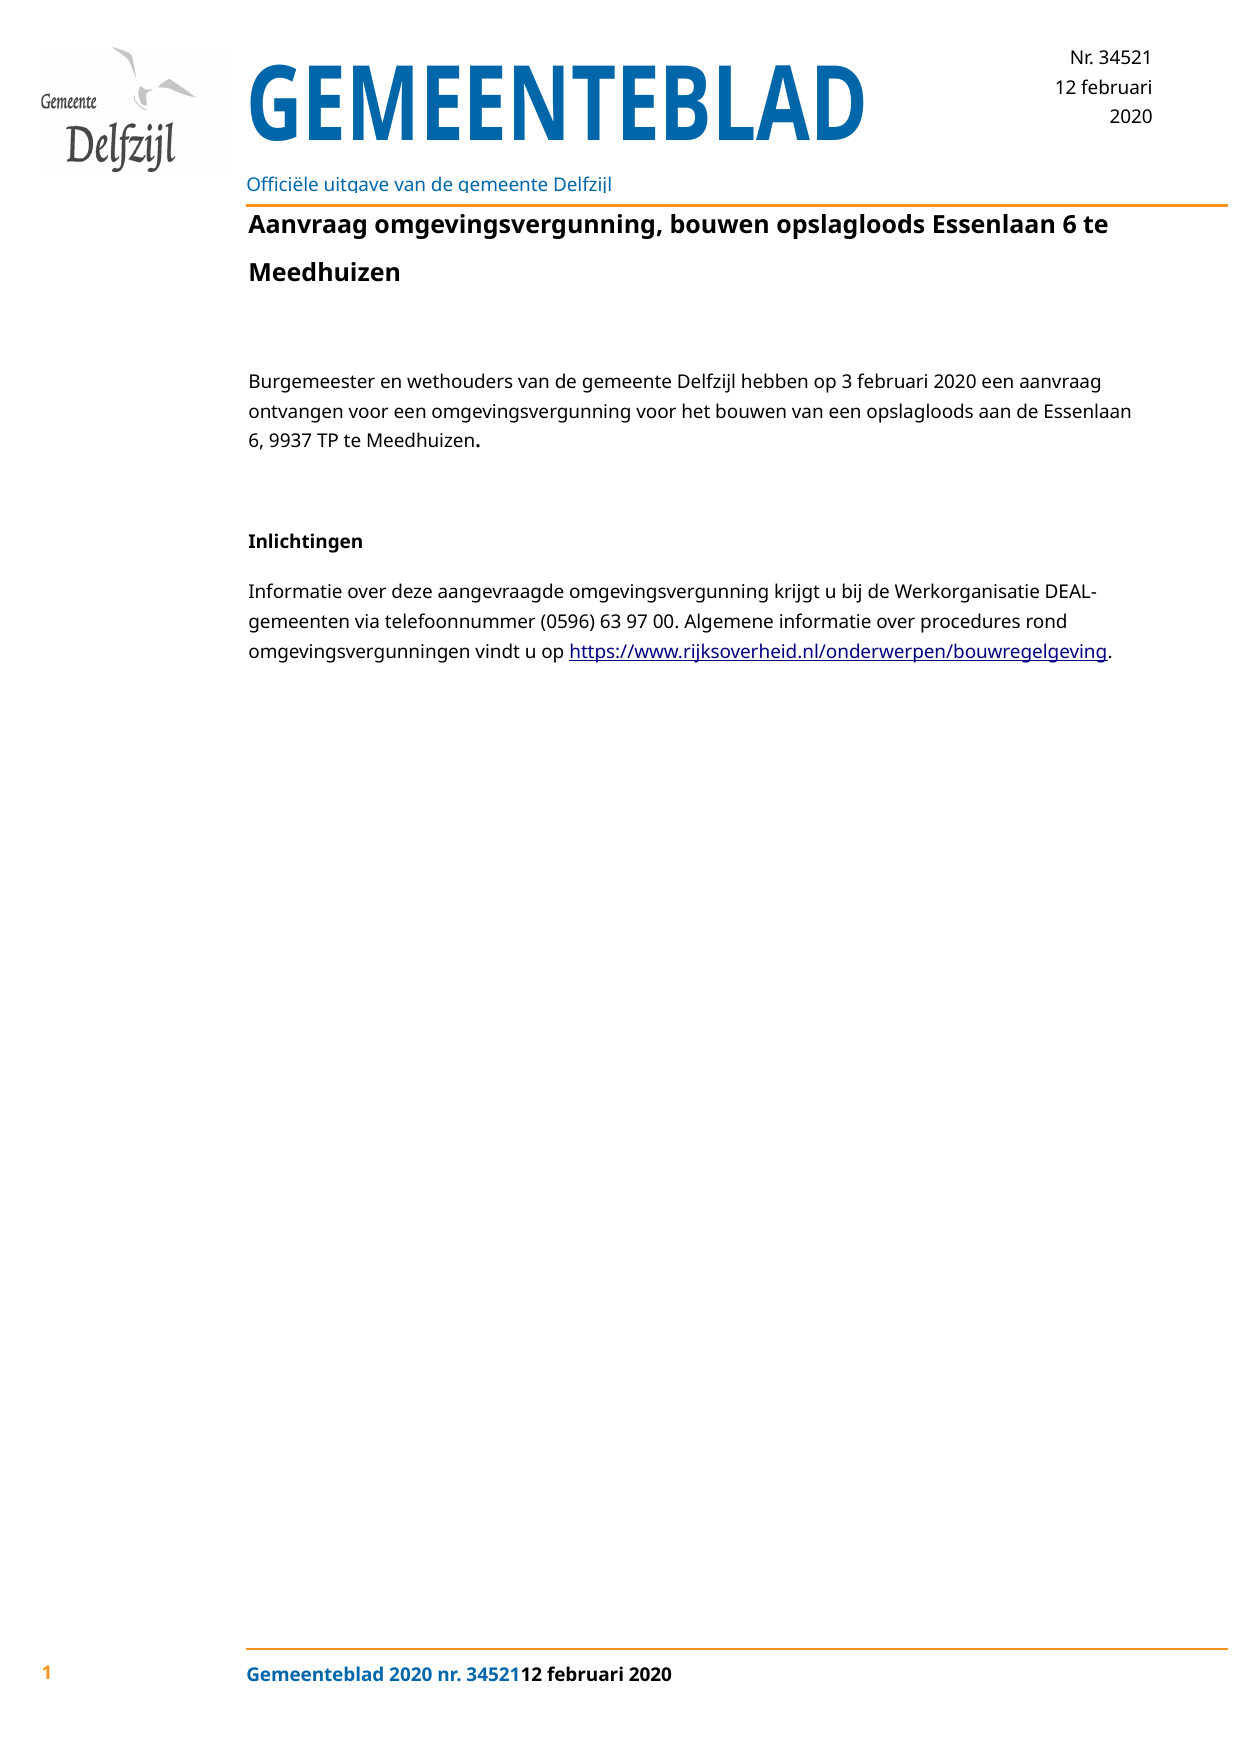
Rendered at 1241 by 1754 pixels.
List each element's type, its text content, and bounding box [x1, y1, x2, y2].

text Aanvraag omgevingsvergunning, bouwen opslagloods Essenlaan 6 te Meedhuizen [248, 207, 1152, 288]
picture [41, 47, 231, 172]
text Informatie over deze aangevraagde omgevingsvergunning krijgt u bij de Werkorganisatie DEAL-gemeenten via telefoonnummer (0596) 63 97 00. Algemene informatie over procedures rond omgevingsvergunningen vindt u op https://www.rijksoverheid.nl/onderwerpen/bouwregelgeving. [248, 579, 1152, 664]
text Burgemeester en wethouders van de gemeente Delfzijl hebben op 3 februari 2020 een aanvraag ontvangen voor een omgevingsvergunning voor het bouwen van een opslagloods aan de Essenlaan 6, 9937 TP te Meedhuizen. [248, 368, 1152, 453]
text Inlichtingen [248, 528, 1152, 554]
